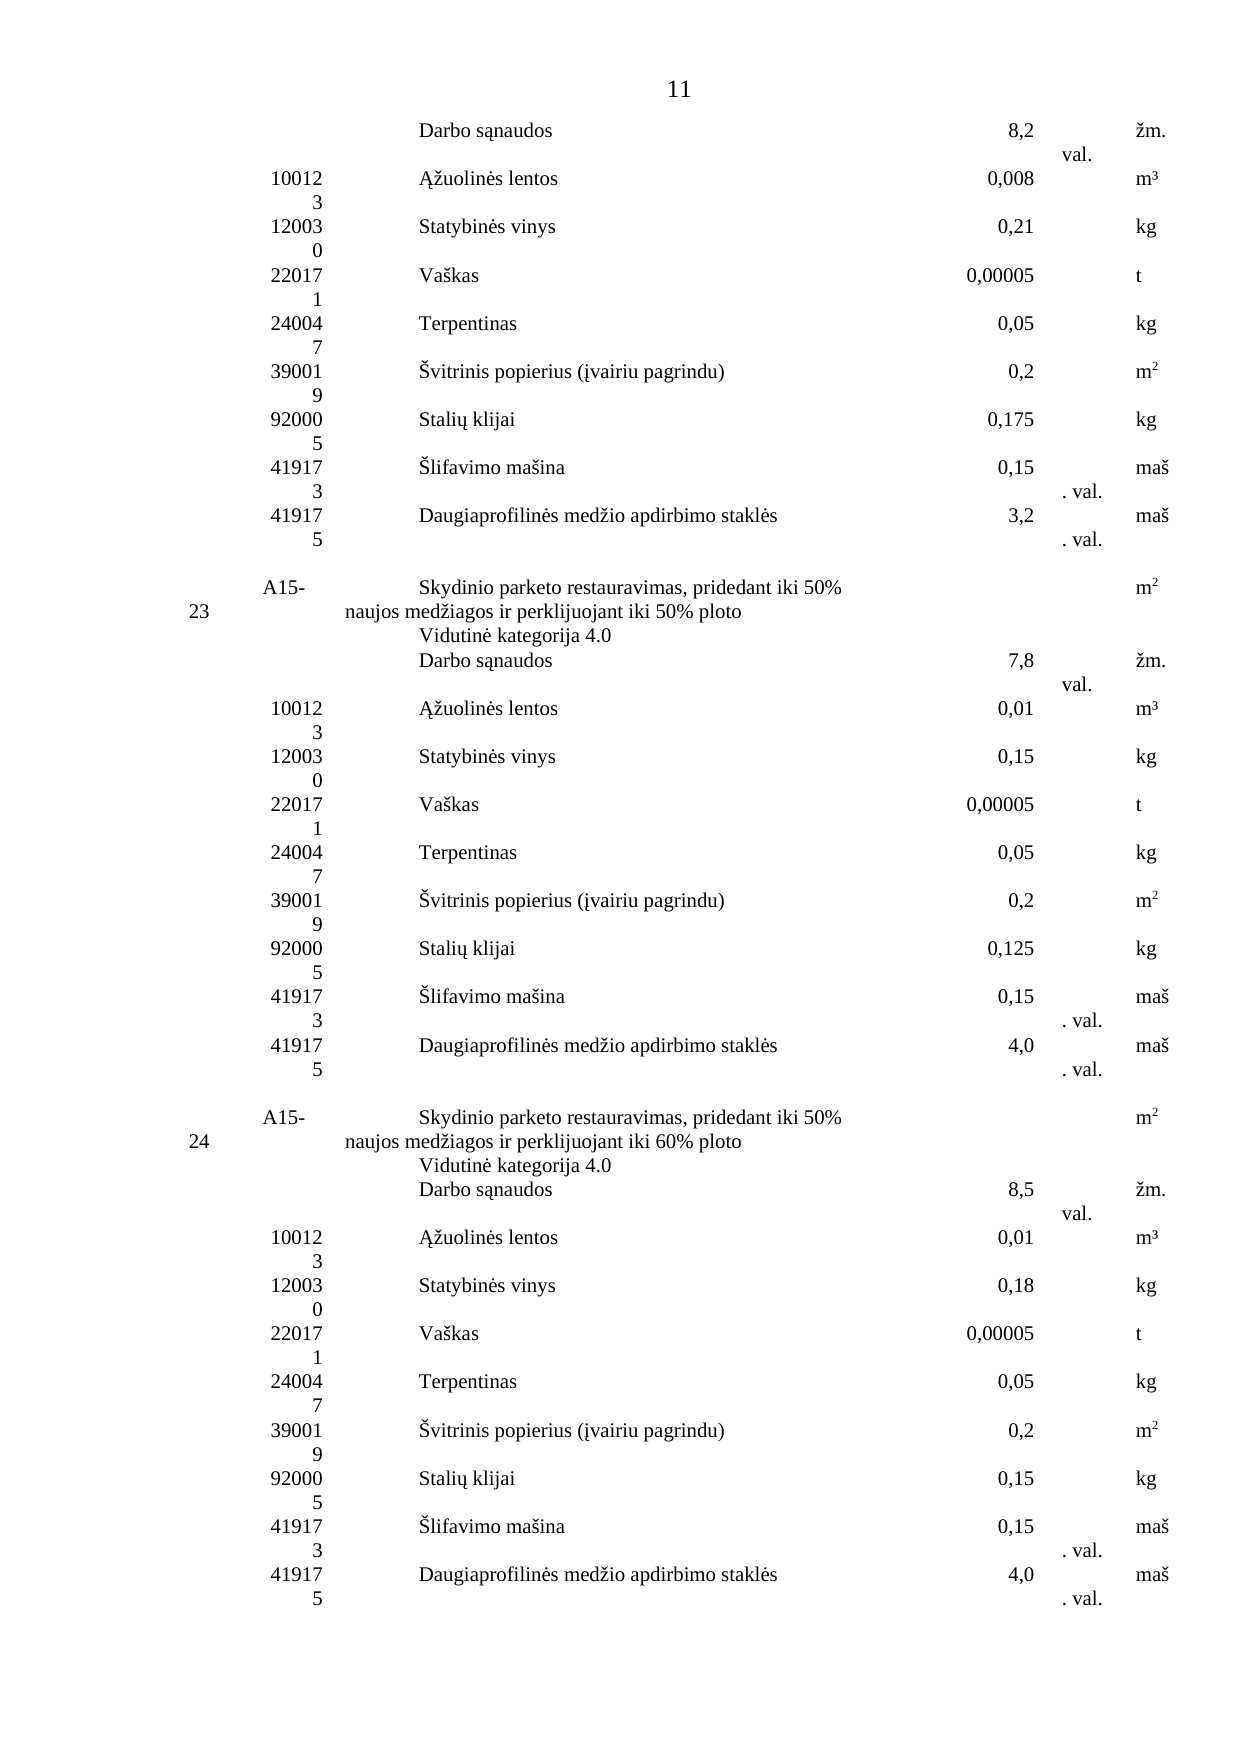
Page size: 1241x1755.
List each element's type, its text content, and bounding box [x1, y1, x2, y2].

table_cell Darbo sąnaudos [334, 1177, 874, 1225]
table_cell maš. val. [1050, 503, 1181, 551]
table_cell [875, 1081, 1050, 1105]
table_cell Stalių klijai [334, 407, 874, 455]
table_cell 0,01 [875, 696, 1050, 744]
table_cell [177, 1153, 334, 1177]
table_cell Daugiaprofilinės medžio apdirbimo staklės [334, 1562, 874, 1610]
table_cell 0,00005 [875, 792, 1050, 840]
table_cell Skydinio parketo restauravimas, pridedant iki 50% naujos medžiagos ir perklijuojant iki 60% ploto [334, 1105, 874, 1153]
table_cell 240047 [177, 840, 334, 888]
table_cell [177, 551, 334, 575]
table_cell 0,05 [875, 311, 1050, 359]
table_cell [177, 624, 334, 647]
table_cell Šlifavimo mašina [334, 1514, 874, 1562]
table_cell kg [1050, 1466, 1181, 1514]
table_cell [1050, 1610, 1181, 1634]
table_cell Darbo sąnaudos [334, 118, 874, 166]
table_cell 0,05 [875, 1369, 1050, 1417]
table_cell kg [1050, 1369, 1181, 1417]
table_cell [177, 118, 334, 166]
table_cell 0,05 [875, 840, 1050, 888]
table_cell kg [1050, 311, 1181, 359]
table_cell m³ [1050, 166, 1181, 214]
table_cell maš. val. [1050, 984, 1181, 1032]
table_cell 4,0 [875, 1562, 1050, 1610]
table_cell 0,125 [875, 936, 1050, 984]
table_cell [875, 575, 1050, 623]
table_cell Vaškas [334, 263, 874, 311]
table_cell Terpentinas [334, 311, 874, 359]
table_cell 100123 [177, 696, 334, 744]
table_cell 0,2 [875, 359, 1050, 407]
table_cell Stalių klijai [334, 936, 874, 984]
table_cell m2 [1050, 888, 1181, 936]
table_cell A15-23 [177, 575, 334, 623]
table_cell m2 [1050, 1418, 1181, 1466]
table_cell 0,175 [875, 407, 1050, 455]
table_cell 419173 [177, 1514, 334, 1562]
table_cell Ąžuolinės lentos [334, 696, 874, 744]
table_cell 4,0 [875, 1033, 1050, 1081]
table_cell m2 [1050, 575, 1181, 623]
table_cell [1050, 624, 1181, 647]
table_cell [875, 1105, 1050, 1153]
table_cell 0,21 [875, 214, 1050, 262]
table_cell kg [1050, 1273, 1181, 1321]
table_cell žm. val. [1050, 1177, 1181, 1225]
table_cell 419173 [177, 984, 334, 1032]
table_cell kg [1050, 214, 1181, 262]
table_cell 920005 [177, 407, 334, 455]
table_cell m2 [1050, 1105, 1181, 1153]
table_cell [875, 624, 1050, 647]
table_cell 390019 [177, 359, 334, 407]
table_cell Daugiaprofilinės medžio apdirbimo staklės [334, 503, 874, 551]
table_cell 240047 [177, 311, 334, 359]
table_cell Darbo sąnaudos [334, 648, 874, 696]
table_cell [875, 1153, 1050, 1177]
table_cell [875, 551, 1050, 575]
table_cell kg [1050, 936, 1181, 984]
table_cell 120030 [177, 214, 334, 262]
table_cell maš. val. [1050, 1562, 1181, 1610]
table_cell Ąžuolinės lentos [334, 1225, 874, 1273]
table_cell 0,15 [875, 1466, 1050, 1514]
table_cell maš. val. [1050, 1033, 1181, 1081]
table_cell Vidutinė kategorija 4.0 [334, 1153, 874, 1177]
table_cell [1050, 1153, 1181, 1177]
table_cell [1050, 1081, 1181, 1105]
table_cell 920005 [177, 1466, 334, 1514]
table_cell Šlifavimo mašina [334, 455, 874, 503]
table_cell m³ [1050, 1225, 1181, 1273]
table_cell 100123 [177, 1225, 334, 1273]
table_cell 419175 [177, 503, 334, 551]
table_cell 3,2 [875, 503, 1050, 551]
table_cell 0,15 [875, 744, 1050, 792]
table_cell Ąžuolinės lentos [334, 166, 874, 214]
table_cell 0,2 [875, 1418, 1050, 1466]
table_cell 390019 [177, 888, 334, 936]
table_cell Statybinės vinys [334, 214, 874, 262]
table_cell Vaškas [334, 792, 874, 840]
table_cell Stalių klijai [334, 1466, 874, 1514]
table_cell 100123 [177, 166, 334, 214]
table_cell 8,5 [875, 1177, 1050, 1225]
table_cell 0,00005 [875, 263, 1050, 311]
table_cell 8,2 [875, 118, 1050, 166]
table_cell 0,008 [875, 166, 1050, 214]
table_cell m³ [1050, 696, 1181, 744]
table_cell 7,8 [875, 648, 1050, 696]
table_cell kg [1050, 407, 1181, 455]
table_cell 419175 [177, 1033, 334, 1081]
table_cell kg [1050, 744, 1181, 792]
table_cell 220171 [177, 263, 334, 311]
table_cell Vaškas [334, 1321, 874, 1369]
table_cell 0,15 [875, 455, 1050, 503]
table_cell kg [1050, 840, 1181, 888]
table_cell 920005 [177, 936, 334, 984]
table_cell 419175 [177, 1562, 334, 1610]
table_cell 419173 [177, 455, 334, 503]
table_cell Terpentinas [334, 840, 874, 888]
table_cell 0,15 [875, 984, 1050, 1032]
table_cell 220171 [177, 792, 334, 840]
table_cell [334, 1081, 874, 1105]
table_cell maš. val. [1050, 455, 1181, 503]
table_cell Skydinio parketo restauravimas, pridedant iki 50% naujos medžiagos ir perklijuojant iki 50% ploto [334, 575, 874, 623]
table_cell 220171 [177, 1321, 334, 1369]
table_cell Daugiaprofilinės medžio apdirbimo staklės [334, 1033, 874, 1081]
table_cell 0,15 [875, 1514, 1050, 1562]
table_cell 0,2 [875, 888, 1050, 936]
table_cell t [1050, 792, 1181, 840]
table_cell A15-24 [177, 1105, 334, 1153]
table_cell [1050, 551, 1181, 575]
table_cell Švitrinis popierius (įvairiu pagrindu) [334, 888, 874, 936]
table_cell 240047 [177, 1369, 334, 1417]
table_cell žm. val. [1050, 118, 1181, 166]
table_cell Statybinės vinys [334, 744, 874, 792]
table_cell 390019 [177, 1418, 334, 1466]
table_cell Švitrinis popierius (įvairiu pagrindu) [334, 1418, 874, 1466]
table_cell [334, 551, 874, 575]
table_cell t [1050, 263, 1181, 311]
table_cell žm. val. [1050, 648, 1181, 696]
table_cell Vidutinė kategorija 4.0 [334, 624, 874, 647]
table_cell [177, 1610, 334, 1634]
table_cell t [1050, 1321, 1181, 1369]
table_cell Švitrinis popierius (įvairiu pagrindu) [334, 359, 874, 407]
table_cell m2 [1050, 359, 1181, 407]
table_cell Statybinės vinys [334, 1273, 874, 1321]
table_cell 0,18 [875, 1273, 1050, 1321]
table_cell [177, 1081, 334, 1105]
table_cell 0,01 [875, 1225, 1050, 1273]
table_cell [177, 1177, 334, 1225]
table_cell 120030 [177, 744, 334, 792]
table_cell Šlifavimo mašina [334, 984, 874, 1032]
table_cell 120030 [177, 1273, 334, 1321]
table_cell 0,00005 [875, 1321, 1050, 1369]
table_cell [334, 1610, 874, 1634]
table_cell Terpentinas [334, 1369, 874, 1417]
table_cell maš. val. [1050, 1514, 1181, 1562]
table_cell [875, 1610, 1050, 1634]
table_cell [177, 648, 334, 696]
